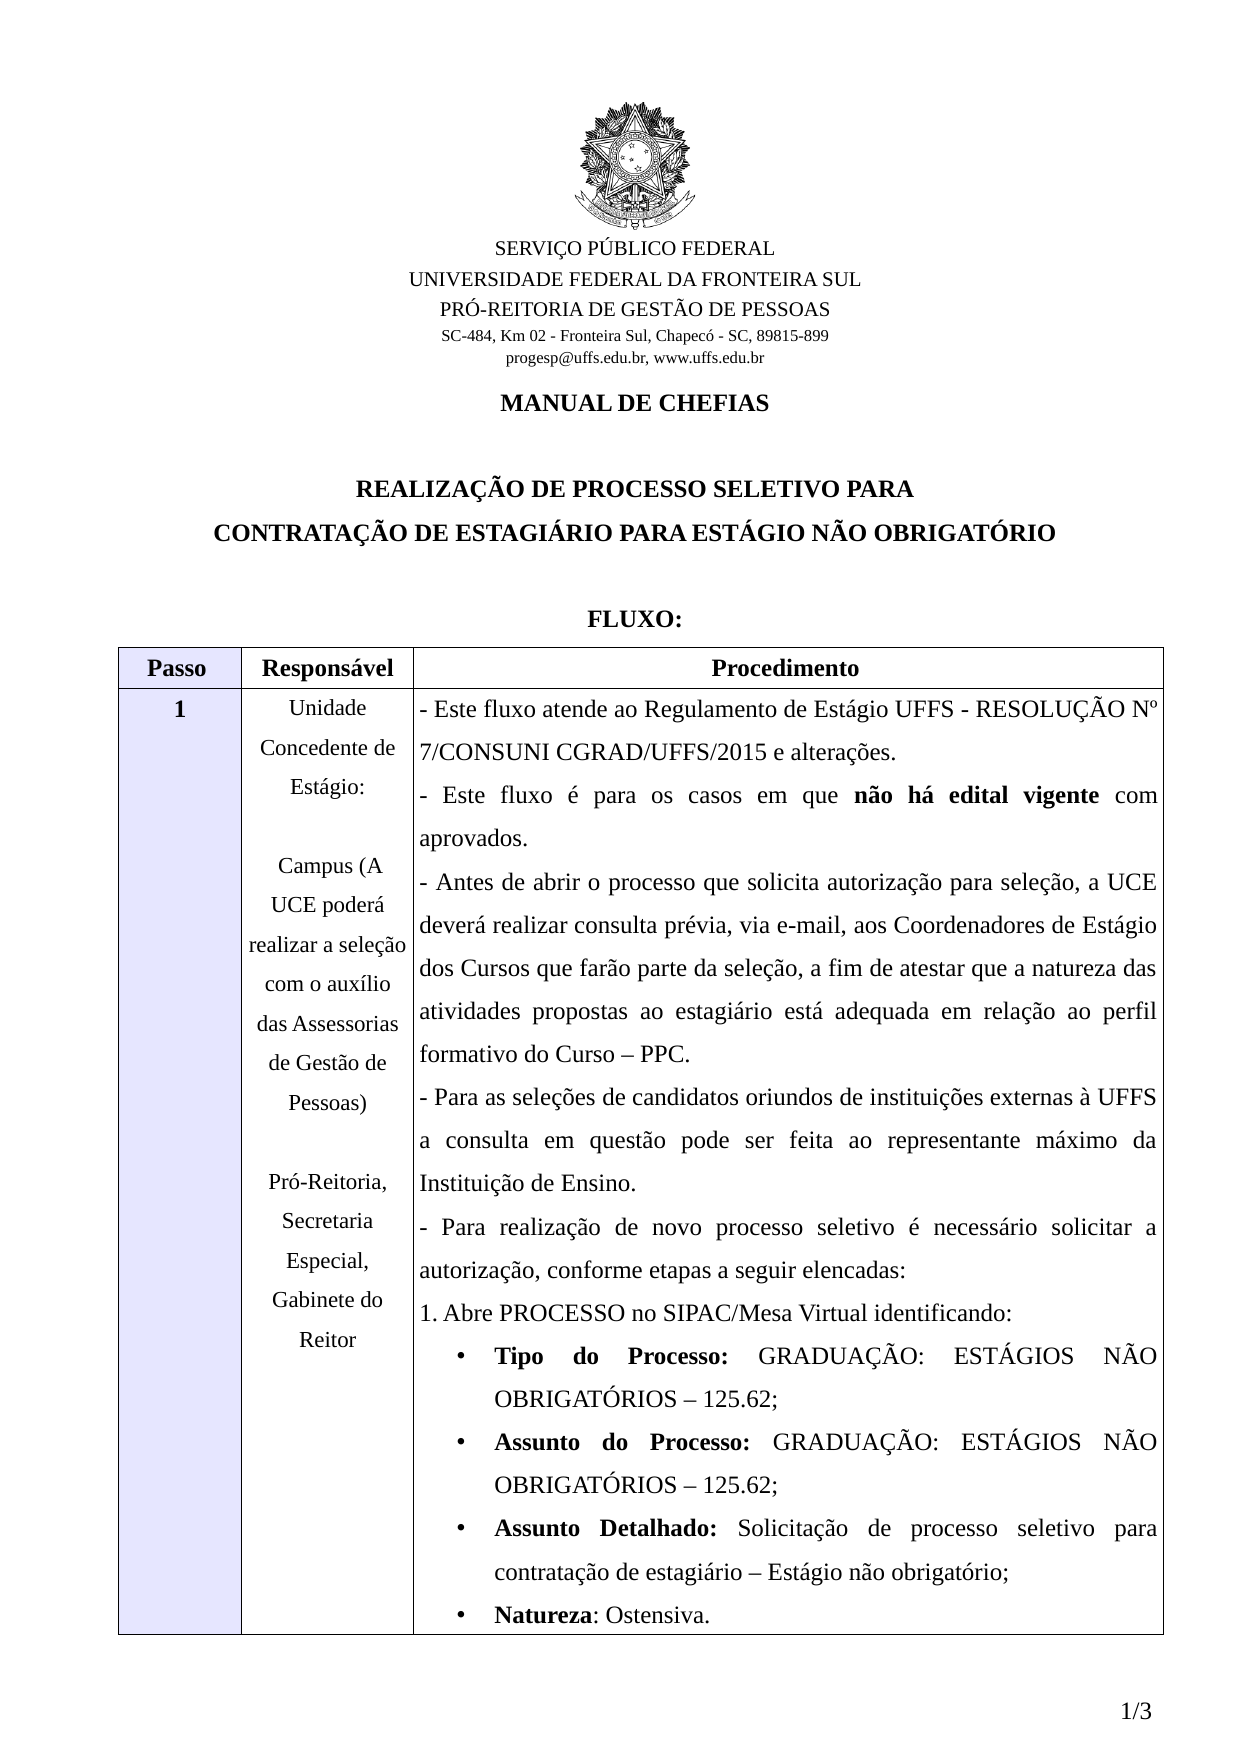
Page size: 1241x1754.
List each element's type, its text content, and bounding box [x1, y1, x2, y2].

table_header Procedimento [414, 648, 1163, 688]
text FLUXO: [118, 604, 1152, 633]
text PRÓ-REITORIA DE GESTÃO DE PESSOAS [118, 292, 1152, 323]
text MANUAL DE CHEFIAS [118, 388, 1152, 417]
text REALIZAÇÃO DE PROCESSO SELETIVO PARA [118, 474, 1152, 503]
text CONTRATAÇÃO DE ESTAGIÁRIO PARA ESTÁGIO NÃO OBRIGATÓRIO [118, 518, 1152, 546]
table_cell Unidade Concedente de Estágio: Campus (A UCE poderá realizar a seleção com o auxílio das Assessorias de Gestão de Pessoas) Pró-Reitoria, Secretaria Especial, Gabinete do Reitor [242, 689, 413, 1634]
table_cell - Este fluxo atende ao Regulamento de Estágio UFFS - RESOLUÇÃO Nº 7/CONSUNI CGRAD/UFFS/2015 e alterações. - Este fluxo é para os casos em que não há edital vigente com aprovados. - Antes de abrir o processo que solicita autorização para seleção, a UCE deverá realizar consulta prévia, via e-mail, aos Coordenadores de Estágio dos Cursos que farão parte da seleção, a fim de atestar que a natureza das atividades propostas ao estagiário está adequada em relação ao perfil formativo do Curso – PPC. - Para as seleções de candidatos oriundos de instituições externas à UFFS a consulta em questão pode ser feita ao representante máximo da Instituição de Ensino. - Para realização de novo processo seletivo é necessário solicitar a autorização, conforme etapas a seguir elencadas: 1. Abre PROCESSO no SIPAC/Mesa Virtual identificando: Tipo do Processo: GRADUAÇÃO: ESTÁGIOS NÃO OBRIGATÓRIOS – 125.62; Assunto do Processo: GRADUAÇÃO: ESTÁGIOS NÃO OBRIGATÓRIOS – 125.62; Assunto Detalhado: Solicitação de processo seletivo para contratação de estagiário – Estágio não obrigatório; Natureza: Ostensiva. [414, 689, 1163, 1634]
text progesp@uffs.edu.br, www.uffs.edu.br [118, 347, 1152, 367]
text SERVIÇO PÚBLICO FEDERAL [118, 231, 1152, 262]
table_cell 1 [119, 689, 241, 1634]
text UNIVERSIDADE FEDERAL DA FRONTEIRA SUL [118, 262, 1152, 292]
text SC-484, Km 02 - Fronteira Sul, Chapecó - SC, 89815-899 [118, 323, 1152, 347]
table_header Responsável [242, 648, 413, 688]
table_header Passo [119, 648, 241, 688]
